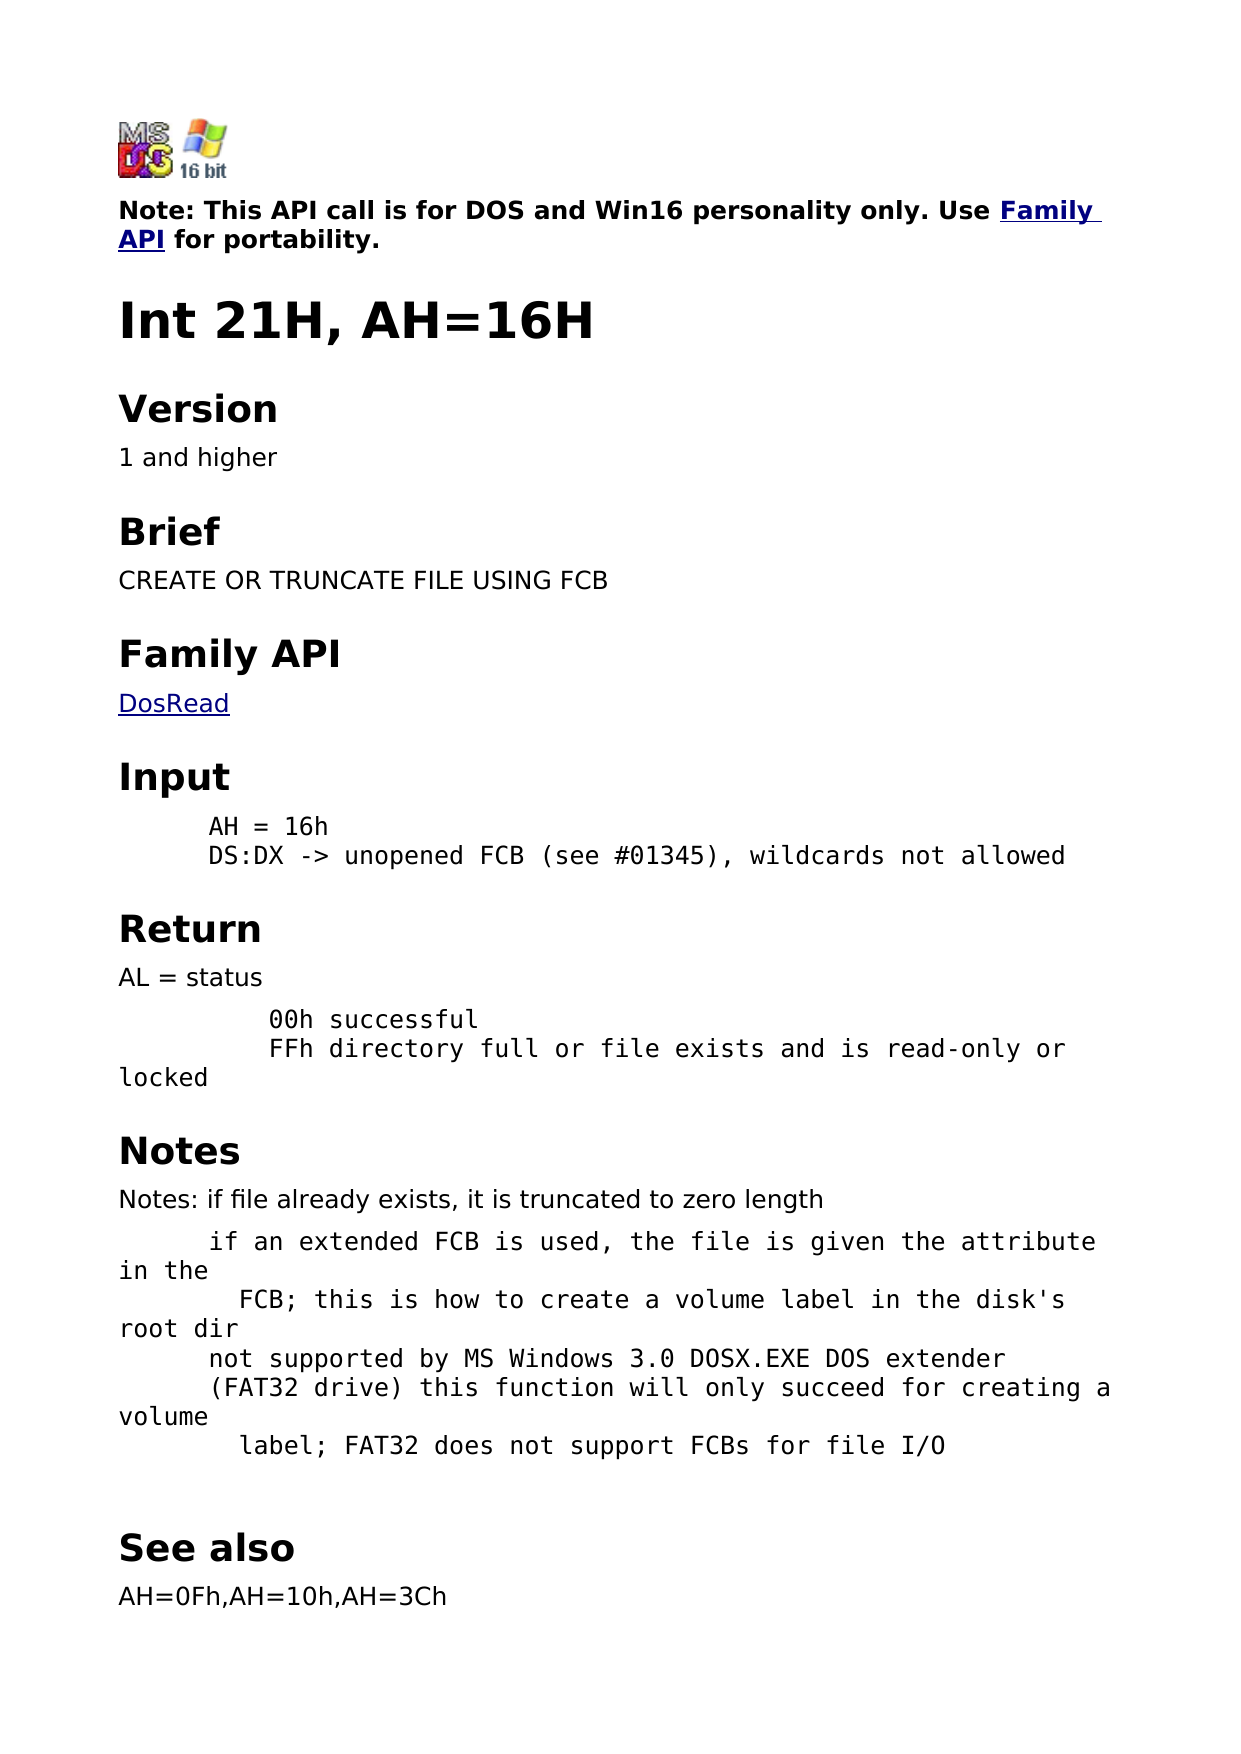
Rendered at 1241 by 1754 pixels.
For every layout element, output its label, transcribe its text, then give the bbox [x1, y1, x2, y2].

text if an extended FCB is used, the file is given the attribute in the FCB; this is how to create a volume label in the disk's root dir not supported by MS Windows 3.0 DOSX.EXE DOS extender (FAT32 drive) this function will only succeed for creating a volume label; FAT32 does not support FCBs for file I/O [118, 1227, 1122, 1489]
text DosRead [118, 689, 1122, 718]
subtitle Family API [118, 633, 1122, 677]
picture [118, 122, 173, 178]
subtitle Notes [118, 1129, 1122, 1173]
text 00h successful FFh directory full or file exists and is read-only or locked [118, 1005, 1122, 1092]
subtitle Brief [118, 510, 1122, 554]
subtitle Version [118, 387, 1122, 431]
text AH=0Fh,AH=10h,AH=3Ch [118, 1582, 1122, 1612]
subtitle Int 21H, AH=16H [118, 292, 1122, 350]
text Note: This API call is for DOS and Win16 personality only. Use Family API for portability. [118, 196, 1122, 254]
text Notes: if file already exists, it is truncated to zero length [118, 1185, 1122, 1214]
subtitle Input [118, 756, 1122, 799]
picture [180, 118, 228, 178]
subtitle Return [118, 907, 1122, 951]
subtitle See also [118, 1526, 1122, 1570]
text AH = 16h DS:DX -> unopened FCB (see #01345), wildcards not allowed [118, 812, 1122, 870]
text CREATE OR TRUNCATE FILE USING FCB [118, 566, 1122, 596]
text 1 and higher [118, 444, 1122, 473]
text AL = status [118, 963, 1122, 992]
